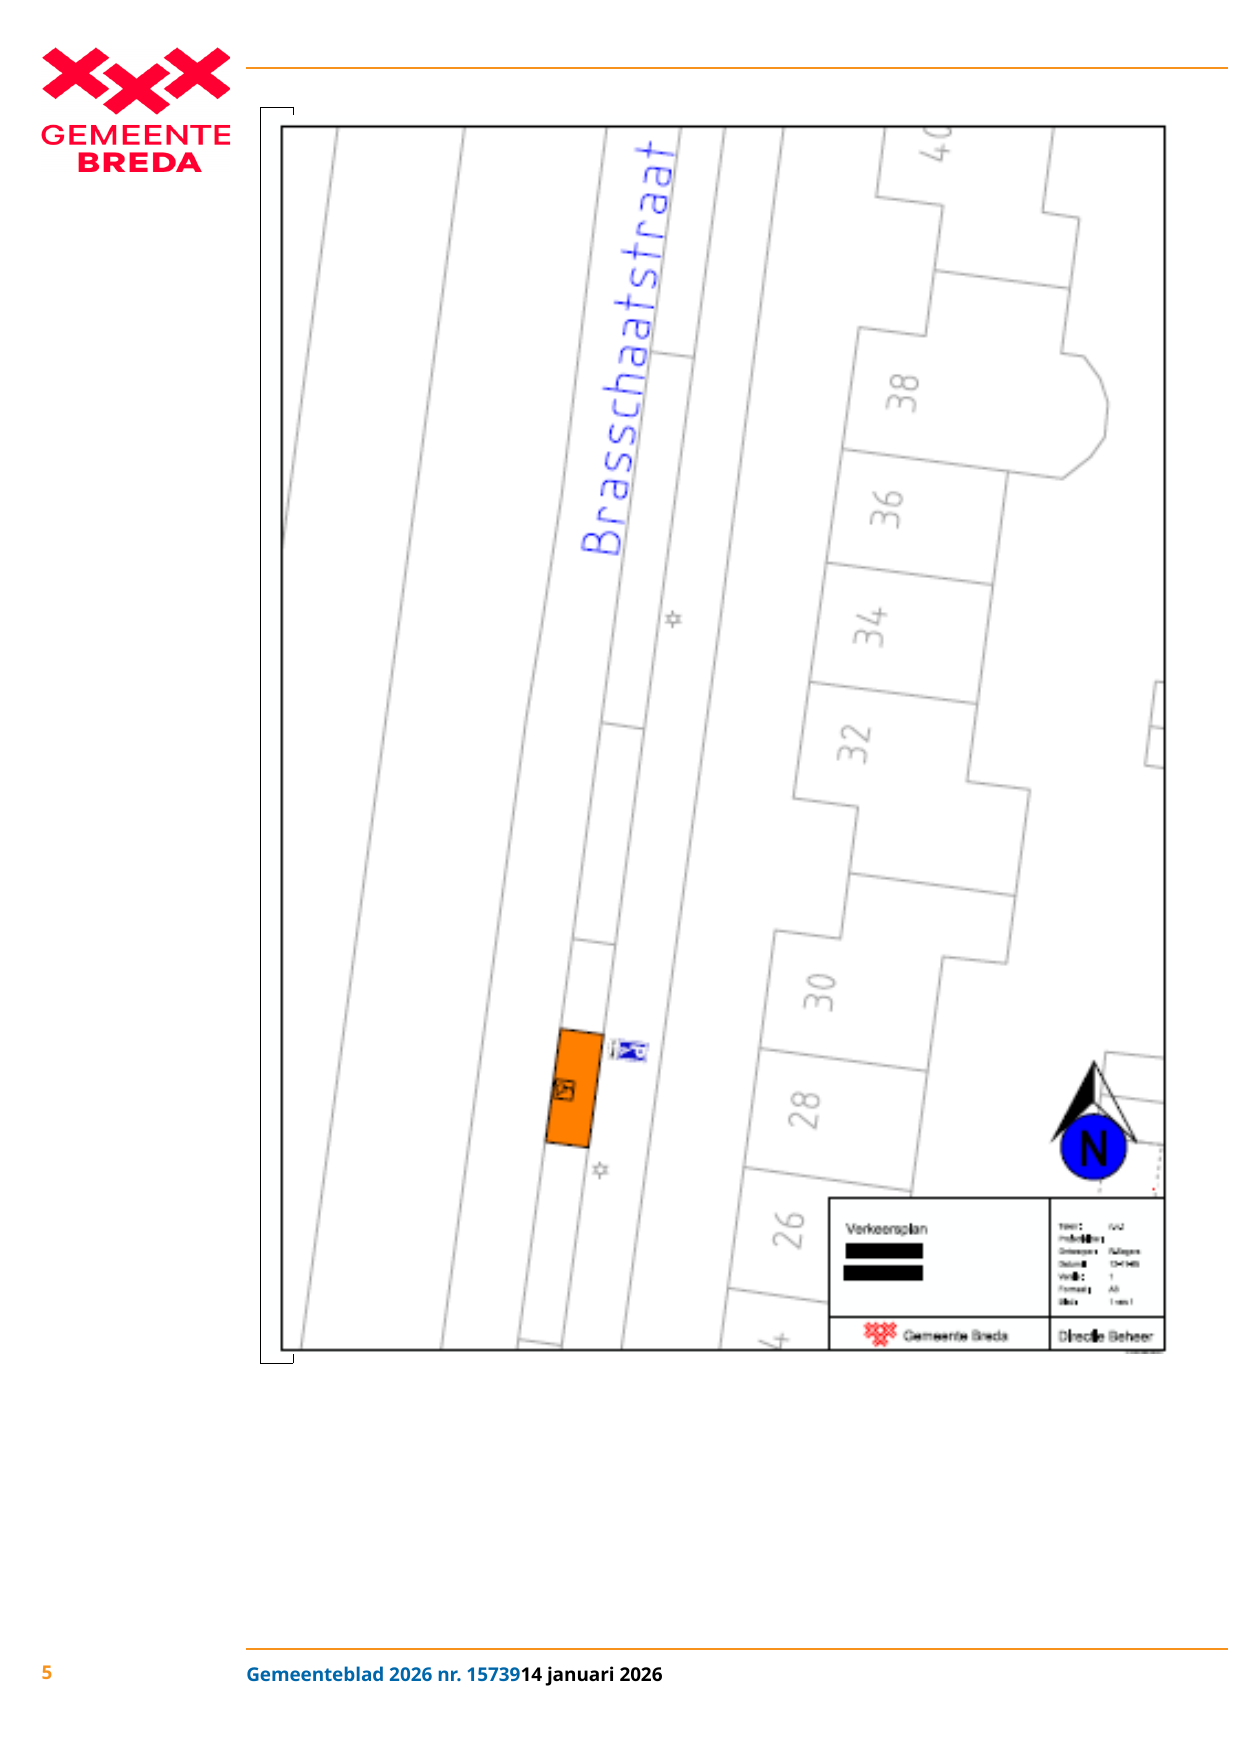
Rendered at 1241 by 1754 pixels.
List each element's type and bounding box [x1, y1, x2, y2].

picture [41, 47, 231, 172]
picture [268, 115, 1173, 1354]
